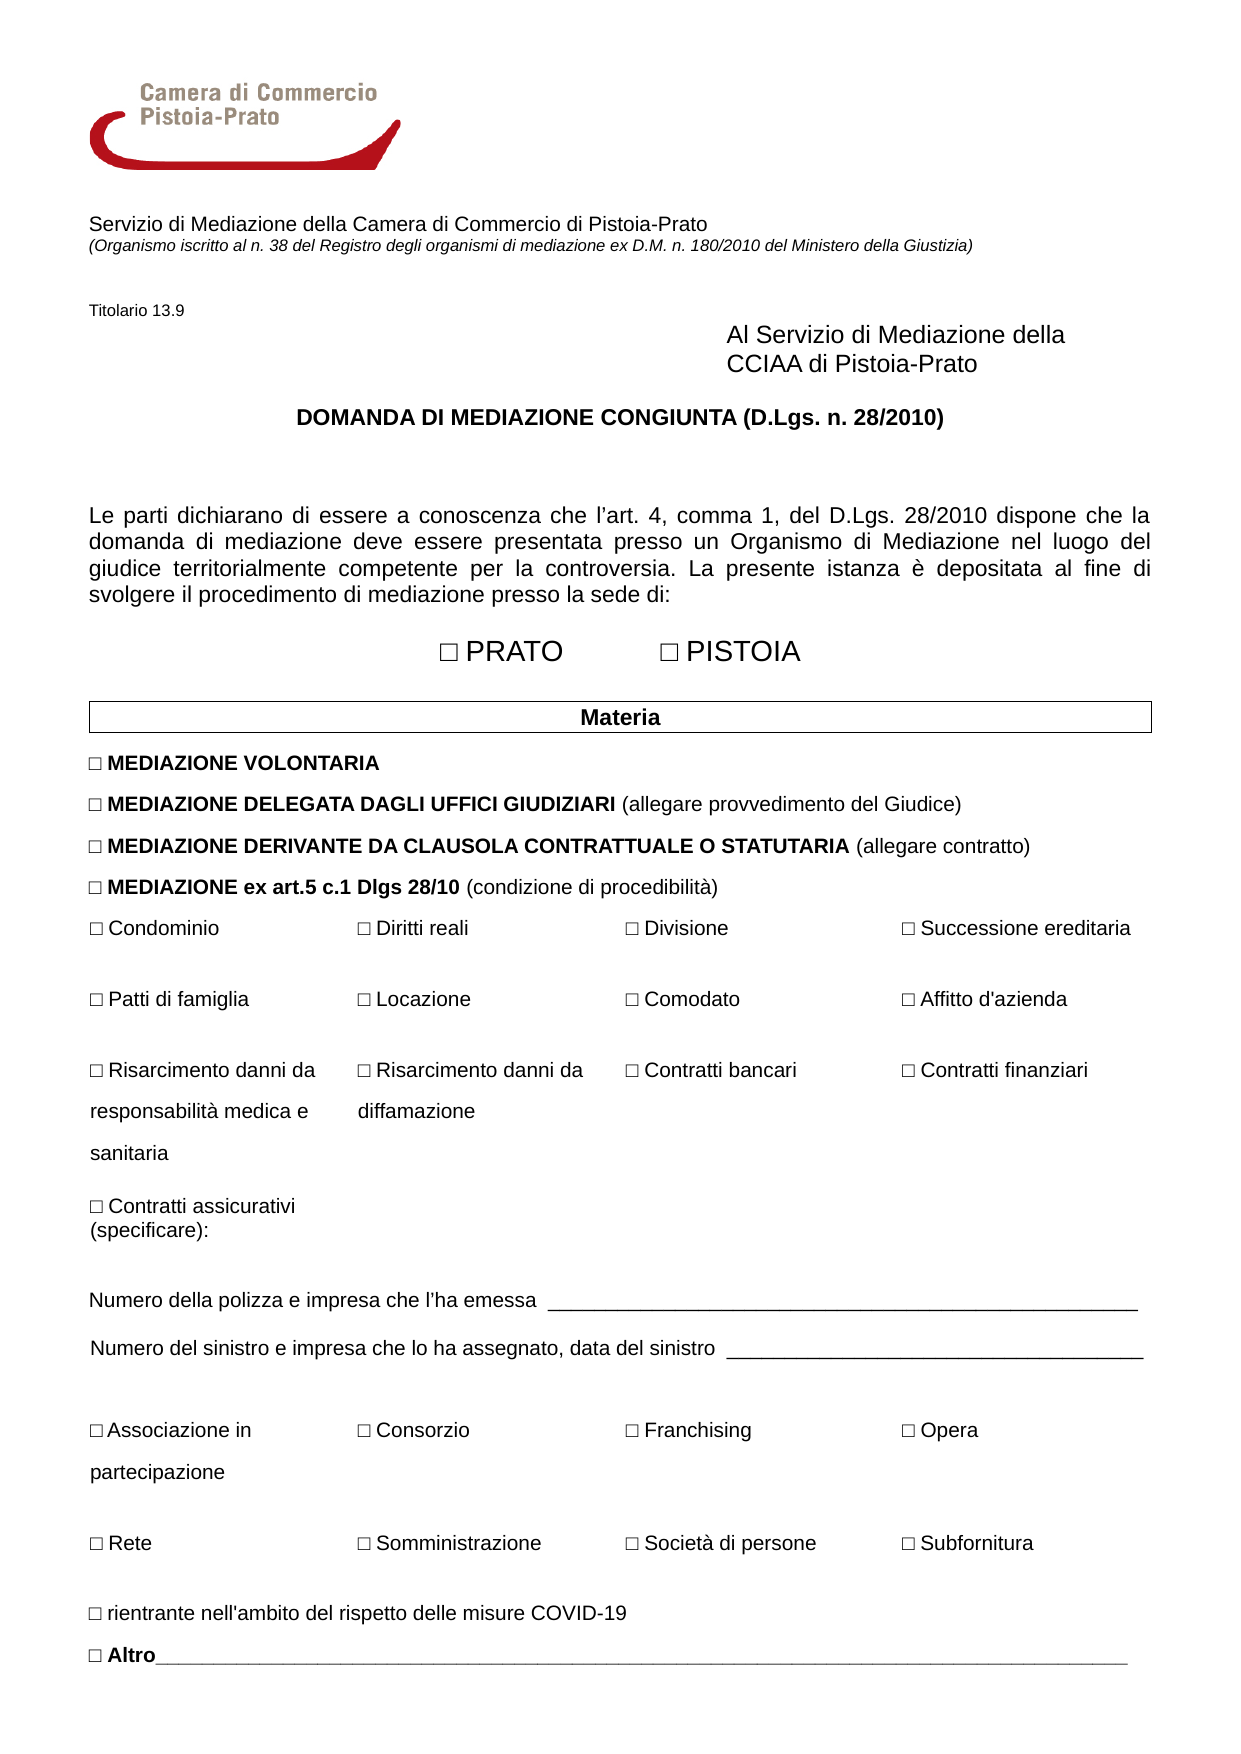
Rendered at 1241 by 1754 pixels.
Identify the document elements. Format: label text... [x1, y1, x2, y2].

table_cell □ Affitto d'azienda [901, 970, 1152, 1041]
text Materia [90, 702, 1151, 732]
table_cell □ Società di persone [625, 1513, 901, 1584]
table_header □ Franchising [625, 1401, 901, 1513]
table_header Numero del sinistro e impresa che lo ha assegnato, data del sinistro ____________________________________ [89, 1312, 1152, 1359]
table_cell □ Subfornitura [901, 1513, 1152, 1584]
table_cell □ Rete [89, 1513, 357, 1584]
table_header □ Associazione in partecipazione [89, 1401, 357, 1513]
table_cell [357, 1194, 624, 1265]
table_header □ Divisione [625, 899, 901, 970]
table_cell □ Risarcimento danni da responsabilità medica e sanitaria [89, 1041, 357, 1194]
table_header □ Opera [901, 1401, 1152, 1513]
table_cell □ Contratti bancari [625, 1041, 901, 1194]
text □ MEDIAZIONE ex art.5 c.1 Dlgs 28/10 (condizione di procedibilità) [89, 857, 1152, 899]
table_cell □ Patti di famiglia [89, 970, 357, 1041]
text (Organismo iscritto al n. 38 del Registro degli organismi di mediazione ex D.M. n. 180/2010 del Ministero della Giustizia) [89, 236, 1152, 255]
text □ PRATO □ PISTOIA [89, 634, 1152, 667]
table_cell □ Risarcimento danni da diffamazione [357, 1041, 624, 1194]
table_header □ Diritti reali [357, 899, 624, 970]
table_header □ Successione ereditaria [901, 899, 1152, 970]
subtitle DOMANDA DI MEDIAZIONE CONGIUNTA (D.Lgs. n. 28/2010) [89, 404, 1152, 430]
text Titolario 13.9 [89, 301, 1152, 320]
text □ MEDIAZIONE VOLONTARIA [89, 733, 1152, 775]
subtitle Servizio di Mediazione della Camera di Commercio di Pistoia-Prato [89, 212, 1152, 236]
text □ rientrante nell'ambito del rispetto delle misure COVID-19 [89, 1584, 1152, 1625]
table_header □ Consorzio [357, 1401, 624, 1513]
table_cell [901, 1194, 1152, 1265]
subtitle CCIAA di Pistoia-Prato [726, 349, 1152, 377]
table_cell [625, 1194, 901, 1265]
table_cell □ Somministrazione [357, 1513, 624, 1584]
subtitle Al Servizio di Mediazione della [726, 320, 1152, 349]
table_cell □ Locazione [357, 970, 624, 1041]
text Le parti dichiarano di essere a conoscenza che l’art. 4, comma 1, del D.Lgs. 28/2010 dispone che la domanda di mediazione deve essere presentata presso un Organismo di Mediazione nel luogo del giudice territorialmente competente per la controversia. La presente istanza è depositata al fine di svolgere il procedimento di mediazione presso la sede di: [89, 502, 1152, 607]
table_cell □ Contratti assicurativi (specificare): [89, 1194, 357, 1265]
text Numero della polizza e impresa che l’ha emessa ___________________________________________________ [89, 1271, 1152, 1312]
table_header □ Condominio [89, 899, 357, 970]
table_cell □ Comodato [625, 970, 901, 1041]
table_cell □ Contratti finanziari [901, 1041, 1152, 1194]
text □ Altro____________________________________________________________________________________ [89, 1625, 1152, 1667]
text □ MEDIAZIONE DELEGATA DAGLI UFFICI GIUDIZIARI (allegare provvedimento del Giudice) [89, 775, 1152, 816]
text □ MEDIAZIONE DERIVANTE DA CLAUSOLA CONTRATTUALE O STATUTARIA (allegare contratto) [89, 816, 1152, 857]
